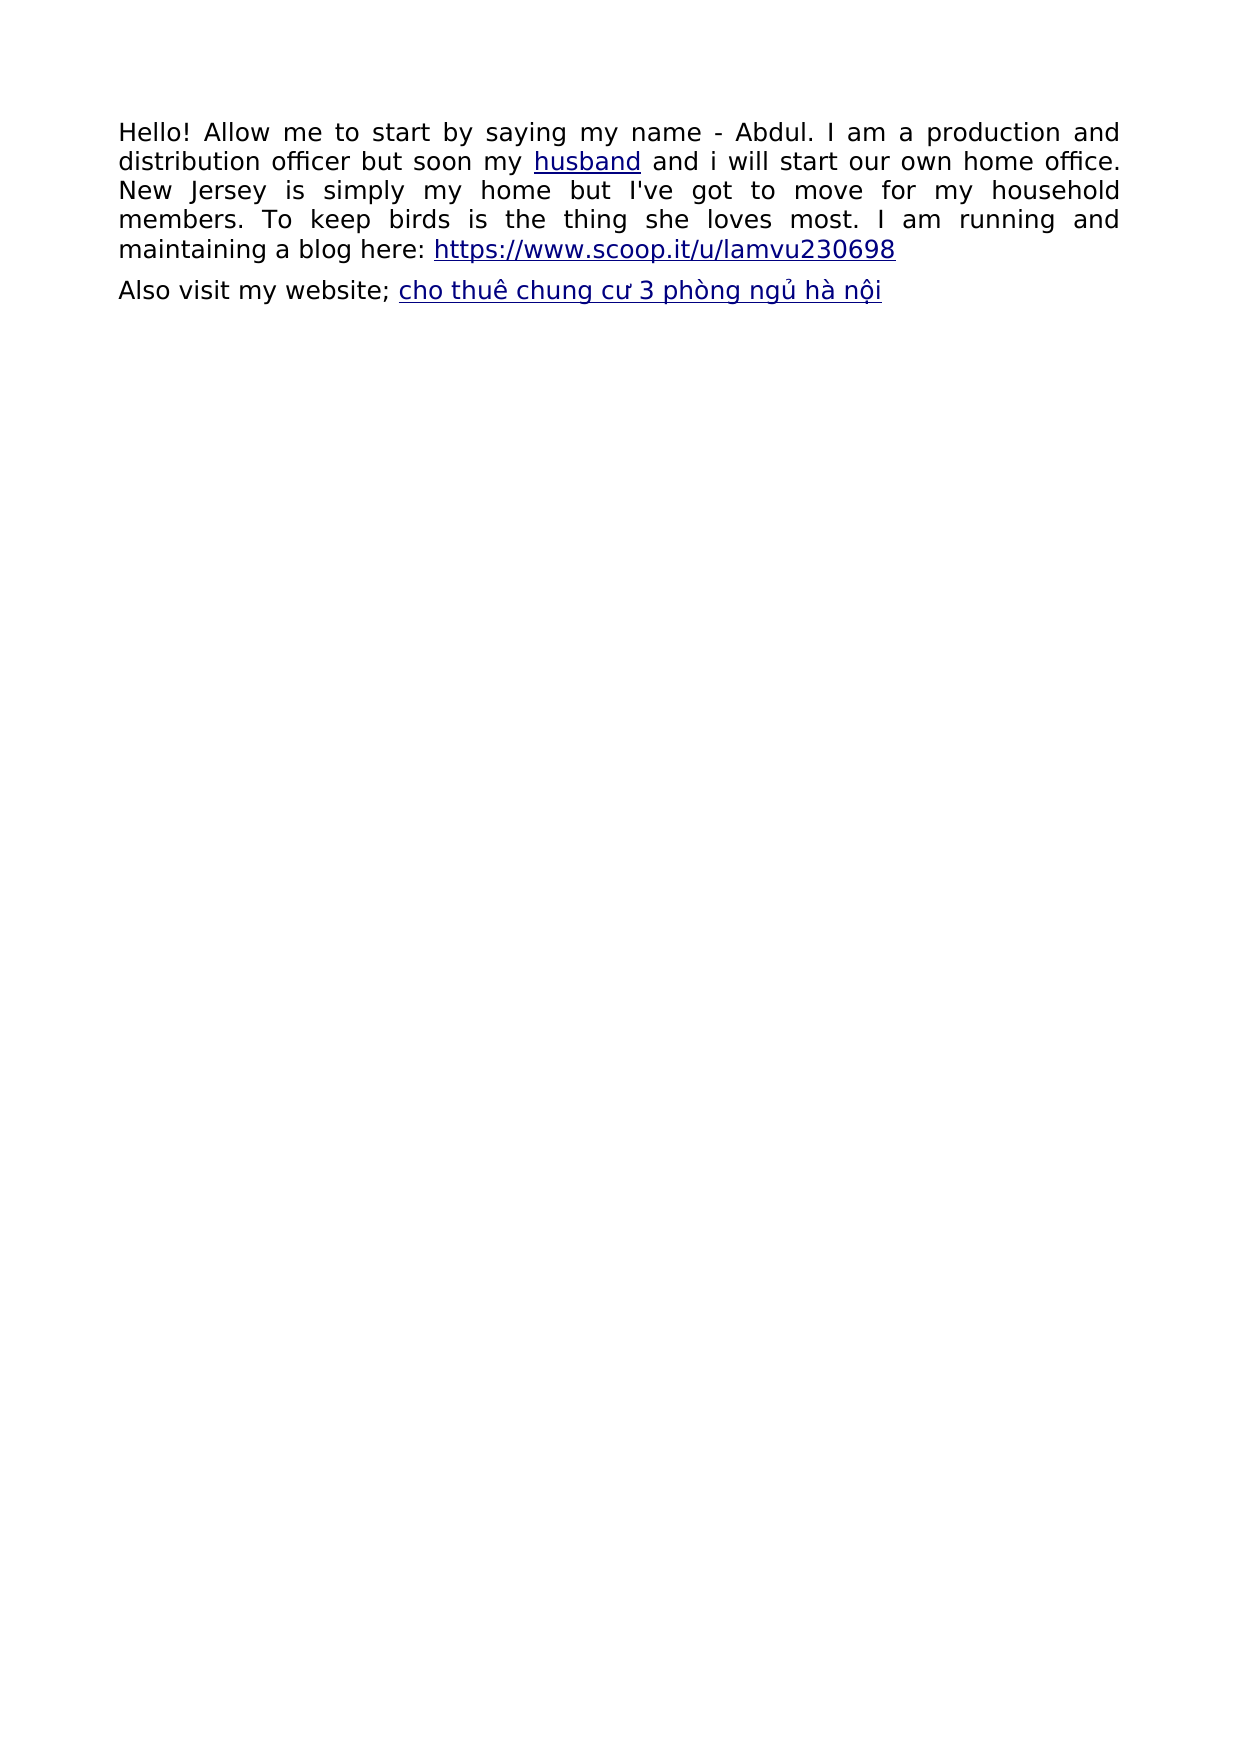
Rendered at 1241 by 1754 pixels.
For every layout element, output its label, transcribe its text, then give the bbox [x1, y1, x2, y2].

text Also visit my website; cho thuê chung cư 3 phòng ngủ hà nội [118, 276, 1122, 306]
text Hello! Allow me to start by saying my name - Abdul. I am a production and distribution officer but soon my husband and i will start our own home office. New Jersey is simply my home but I've got to move for my household members. To keep birds is the thing she loves most. I am running and maintaining a blog here: https://www.scoop.it/u/lamvu230698 [118, 118, 1122, 264]
